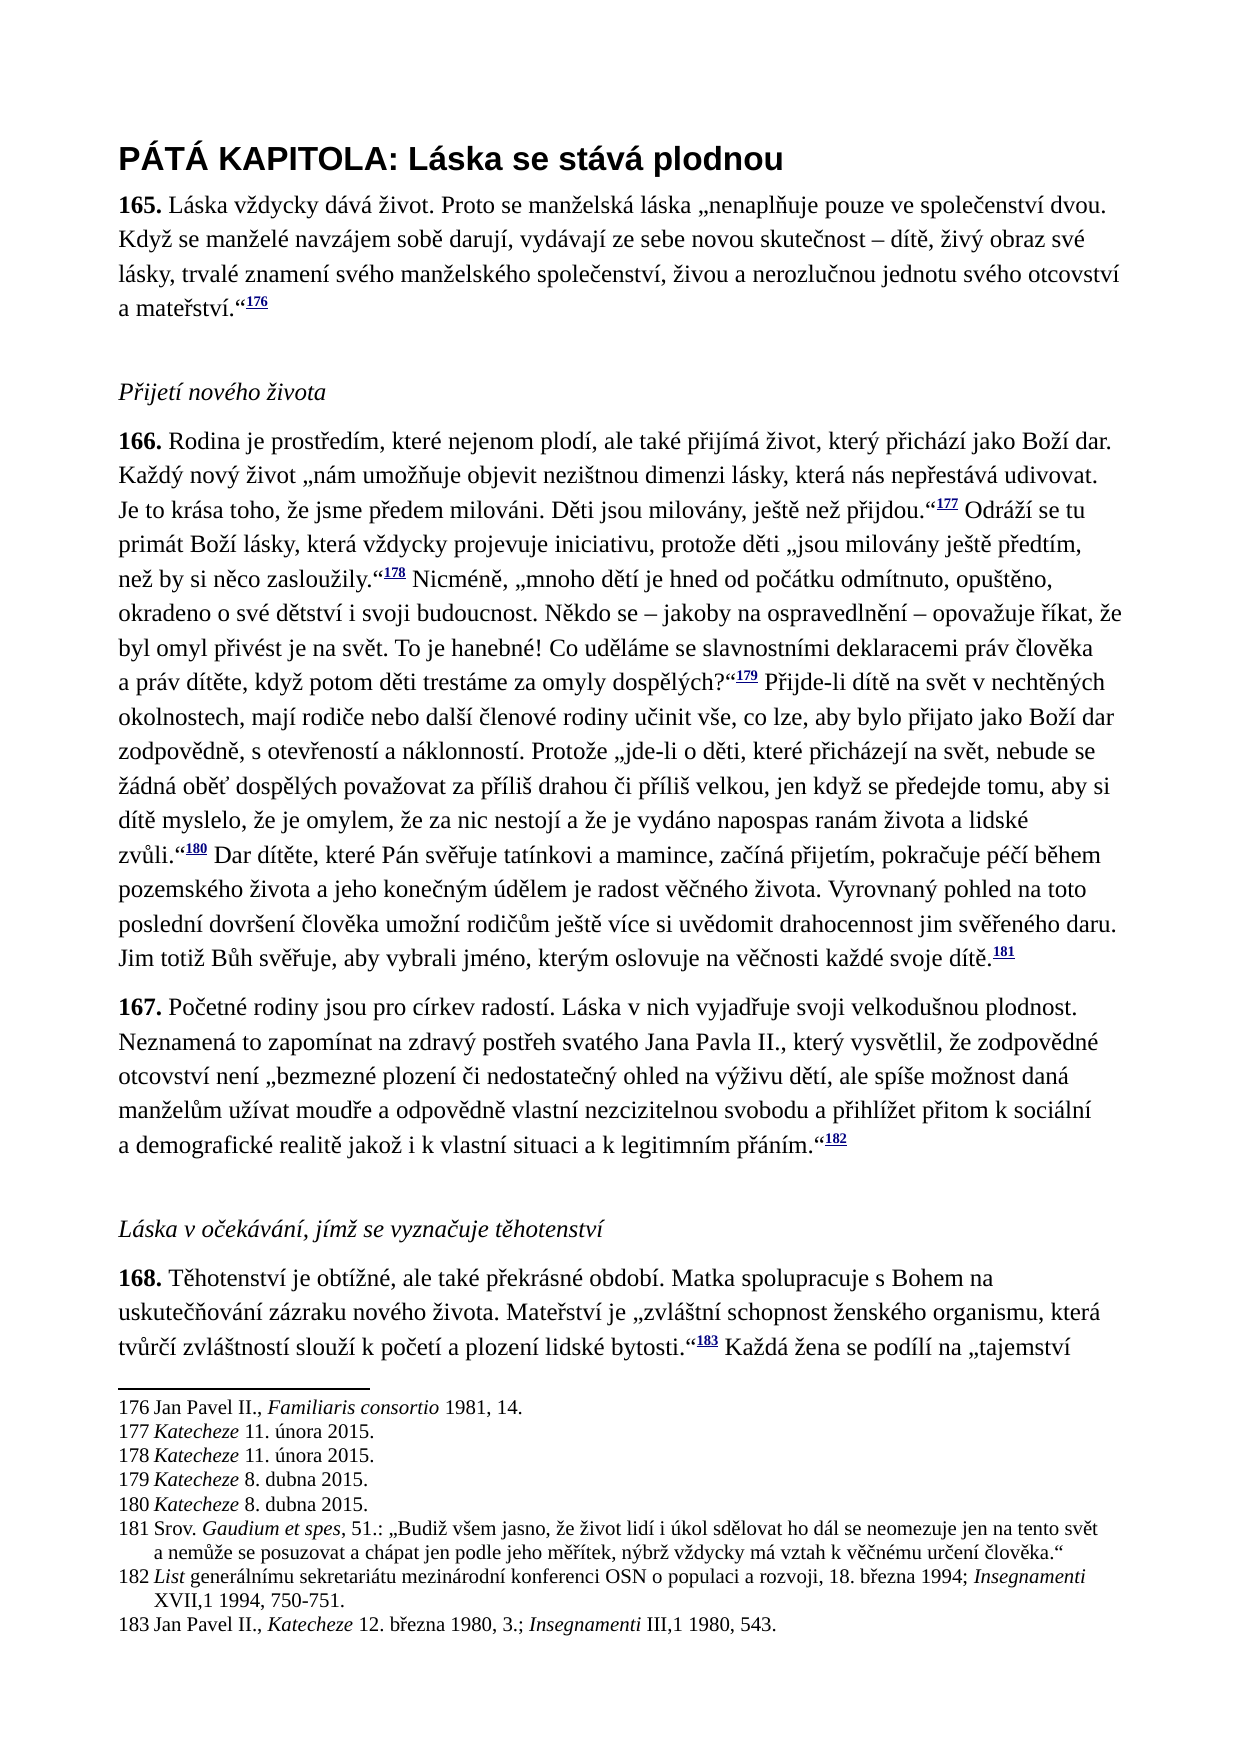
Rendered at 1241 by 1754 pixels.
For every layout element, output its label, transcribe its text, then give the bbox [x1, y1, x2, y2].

text 166. Rodina je prostředím, které nejenom plodí, ale také přijímá život, který přichází jako Boží dar. Každý nový život „nám umožňuje objevit nezištnou dimenzi lásky, která nás nepřestává udivovat. Je to krása toho, že jsme předem milováni. Děti jsou milovány, ještě než přijdou.“ Odráží se tu primát Boží lásky, která vždycky projevuje iniciativu, protože děti „jsou milovány ještě předtím, než by si něco zasloužily.“ Nicméně, „mnoho dětí je hned od počátku odmítnuto, opuštěno, okradeno o své dětství i svoji budoucnost. Někdo se – jakoby na ospravedlnění – opovažuje říkat, že byl omyl přivést je na svět. To je hanebné! Co uděláme se slavnostními deklaracemi práv člověka a práv dítěte, když potom děti trestáme za omyly dospělých?“ Přijde-li dítě na svět v nechtěných okolnostech, mají rodiče nebo další členové rodiny učinit vše, co lze, aby bylo přijato jako Boží dar zodpovědně, s otevřeností a náklonností. Protože „jde-li o děti, které přicházejí na svět, nebude se žádná oběť dospělých považovat za příliš drahou či příliš velkou, jen když se předejde tomu, aby si dítě myslelo, že je omylem, že za nic nestojí a že je vydáno napospas ranám života a lidské zvůli.“ Dar dítěte, které Pán svěřuje tatínkovi a mamince, začíná přijetím, pokračuje péčí během pozemského života a jeho konečným údělem je radost věčného života. Vyrovnaný pohled na toto poslední dovršení člověka umožní rodičům ještě více si uvědomit drahocennost jim svěřeného daru. Jim totiž Bůh svěřuje, aby vybrali jméno, kterým oslovuje na věčnosti každé svoje dítě. [118, 426, 1122, 972]
text 165. Láska vždycky dává život. Proto se manželská láska „nenaplňuje pouze ve společenství dvou. Když se manželé navzájem sobě darují, vydávají ze sebe novou skutečnost – dítě, živý obraz své lásky, trvalé znamení svého manželského společenství, živou a nerozlučnou jednotu svého otcovství a mateřství.“ [118, 190, 1122, 357]
text Katecheze 11. února 2015. [118, 1443, 1122, 1467]
subtitle PÁTÁ KAPITOLA: Láska se stává plodnou [118, 139, 1122, 177]
text Jan Pavel II., Katecheze 12. března 1980, 3.; Insegnamenti III,1 1980, 543. [118, 1612, 1122, 1636]
text Katecheze 11. února 2015. [118, 1419, 1122, 1443]
text Jan Pavel II., Familiaris consortio 1981, 14. [118, 1395, 1122, 1419]
text Láska v očekávání, jímž se vyznačuje těhotenství [118, 1214, 1122, 1242]
text List generálnímu sekretariátu mezinárodní konferenci OSN o populaci a rozvoji, 18. března 1994; Insegnamenti XVII,1 1994, 750-751. [118, 1564, 1122, 1612]
text 168. Těhotenství je obtížné, ale také překrásné období. Matka spolupracuje s Bohem na uskutečňování zázraku nového života. Mateřství je „zvláštní schopnost ženského organismu, která tvůrčí zvláštností slouží k početí a plození lidské bytosti.“ Každá žena se podílí na „tajemství [118, 1263, 1122, 1360]
text 167. Početné rodiny jsou pro církev radostí. Láska v nich vyjadřuje svoji velkodušnou plodnost. Neznamená to zapomínat na zdravý postřeh svatého Jana Pavla II., který vysvětlil, že zodpovědné otcovství není „bezmezné plození či nedostatečný ohled na výživu dětí, ale spíše možnost daná manželům užívat moudře a odpovědně vlastní nezcizitelnou svobodu a přihlížet přitom k sociální a demografické realitě jakož i k vlastní situaci a k legitimním přáním.“ [118, 992, 1122, 1193]
text Srov. Gaudium et spes, 51.: „Budiž všem jasno, že život lidí i úkol sdělovat ho dál se neomezuje jen na tento svět a nemůže se posuzovat a chápat jen podle jeho měřítek, nýbrž vždycky má vztah k věčnému určení člověka.“ [118, 1516, 1122, 1564]
text Katecheze 8. dubna 2015. [118, 1491, 1122, 1516]
text Přijetí nového života [118, 377, 1122, 406]
text Katecheze 8. dubna 2015. [118, 1467, 1122, 1491]
